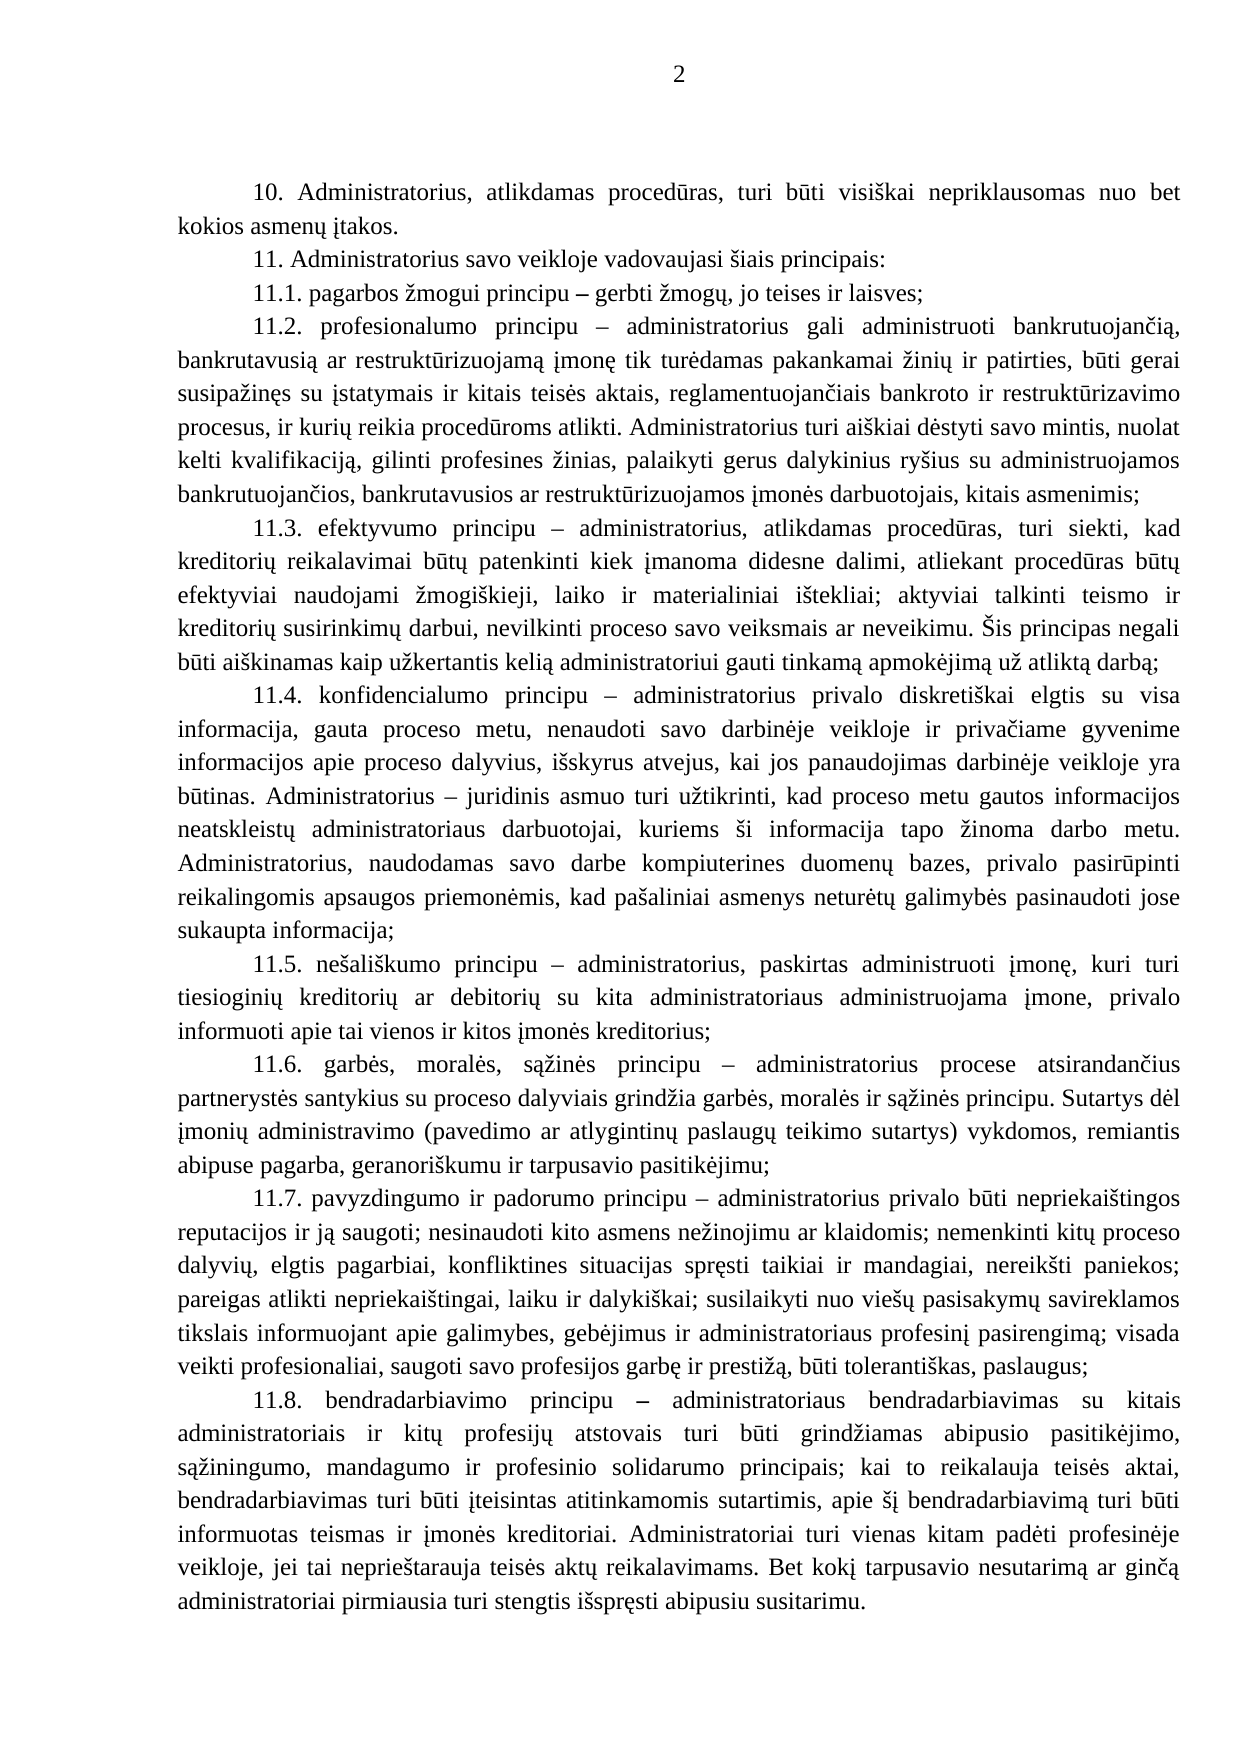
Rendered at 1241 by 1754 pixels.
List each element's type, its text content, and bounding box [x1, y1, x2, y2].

text 11.3. efektyvumo principu – administratorius, atlikdamas procedūras, turi siekti, kad kreditorių reikalavimai būtų patenkinti kiek įmanoma didesne dalimi, atliekant procedūras būtų efektyviai naudojami žmogiškieji, laiko ir materialiniai ištekliai; aktyviai talkinti teismo ir kreditorių susirinkimų darbui, nevilkinti proceso savo veiksmais ar neveikimu. Šis principas negali būti aiškinamas kaip užkertantis kelią administratoriui gauti tinkamą apmokėjimą už atliktą darbą; [177, 513, 1181, 676]
text 11.6. garbės, moralės, sąžinės principu – administratorius procese atsirandančius partnerystės santykius su proceso dalyviais grindžia garbės, moralės ir sąžinės principu. Sutartys dėl įmonių administravimo (pavedimo ar atlygintinų paslaugų teikimo sutartys) vykdomos, remiantis abipuse pagarba, geranoriškumu ir tarpusavio pasitikėjimu; [177, 1049, 1181, 1179]
text 11.7. pavyzdingumo ir padorumo principu – administratorius privalo būti nepriekaištingos reputacijos ir ją saugoti; nesinaudoti kito asmens nežinojimu ar klaidomis; nemenkinti kitų proceso dalyvių, elgtis pagarbiai, konfliktines situacijas spręsti taikiai ir mandagiai, nereikšti paniekos; pareigas atlikti nepriekaištingai, laiku ir dalykiškai; susilaikyti nuo viešų pasisakymų savireklamos tikslais informuojant apie galimybes, gebėjimus ir administratoriaus profesinį pasirengimą; visada veikti profesionaliai, saugoti savo profesijos garbę ir prestižą, būti tolerantiškas, paslaugus; [177, 1183, 1181, 1380]
text 11.8. bendradarbiavimo principu – administratoriaus bendradarbiavimas su kitais administratoriais ir kitų profesijų atstovais turi būti grindžiamas abipusio pasitikėjimo, sąžiningumo, mandagumo ir profesinio solidarumo principais; kai to reikalauja teisės aktai, bendradarbiavimas turi būti įteisintas atitinkamomis sutartimis, apie šį bendradarbiavimą turi būti informuotas teismas ir įmonės kreditoriai. Administratoriai turi vienas kitam padėti profesinėje veikloje, jei tai neprieštarauja teisės aktų reikalavimams. Bet kokį tarpusavio nesutarimą ar ginčą administratoriai pirmiausia turi stengtis išspręsti abipusiu susitarimu. [177, 1385, 1181, 1615]
text 11. Administratorius savo veikloje vadovaujasi šiais principais: [177, 244, 1181, 273]
text 11.4. konfidencialumo principu – administratorius privalo diskretiškai elgtis su visa informacija, gauta proceso metu, nenaudoti savo darbinėje veikloje ir privačiame gyvenime informacijos apie proceso dalyvius, išskyrus atvejus, kai jos panaudojimas darbinėje veikloje yra būtinas. Administratorius – juridinis asmuo turi užtikrinti, kad proceso metu gautos informacijos neatskleistų administratoriaus darbuotojai, kuriems ši informacija tapo žinoma darbo metu. Administratorius, naudodamas savo darbe kompiuterines duomenų bazes, privalo pasirūpinti reikalingomis apsaugos priemonėmis, kad pašaliniai asmenys neturėtų galimybės pasinaudoti jose sukaupta informacija; [177, 680, 1181, 944]
text 11.2. profesionalumo principu – administratorius gali administruoti bankrutuojančią, bankrutavusią ar restruktūrizuojamą įmonę tik turėdamas pakankamai žinių ir patirties, būti gerai susipažinęs su įstatymais ir kitais teisės aktais, reglamentuojančiais bankroto ir restruktūrizavimo procesus, ir kurių reikia procedūroms atlikti. Administratorius turi aiškiai dėstyti savo mintis, nuolat kelti kvalifikaciją, gilinti profesines žinias, palaikyti gerus dalykinius ryšius su administruojamos bankrutuojančios, bankrutavusios ar restruktūrizuojamos įmonės darbuotojais, kitais asmenimis; [177, 311, 1181, 508]
text 11.5. nešališkumo principu – administratorius, paskirtas administruoti įmonę, kuri turi tiesioginių kreditorių ar debitorių su kita administratoriaus administruojama įmone, privalo informuoti apie tai vienos ir kitos įmonės kreditorius; [177, 949, 1181, 1044]
text 10. Administratorius, atlikdamas procedūras, turi būti visiškai nepriklausomas nuo bet kokios asmenų įtakos. [177, 177, 1181, 239]
text 11.1. pagarbos žmogui principu – gerbti žmogų, jo teises ir laisves; [177, 278, 1181, 307]
